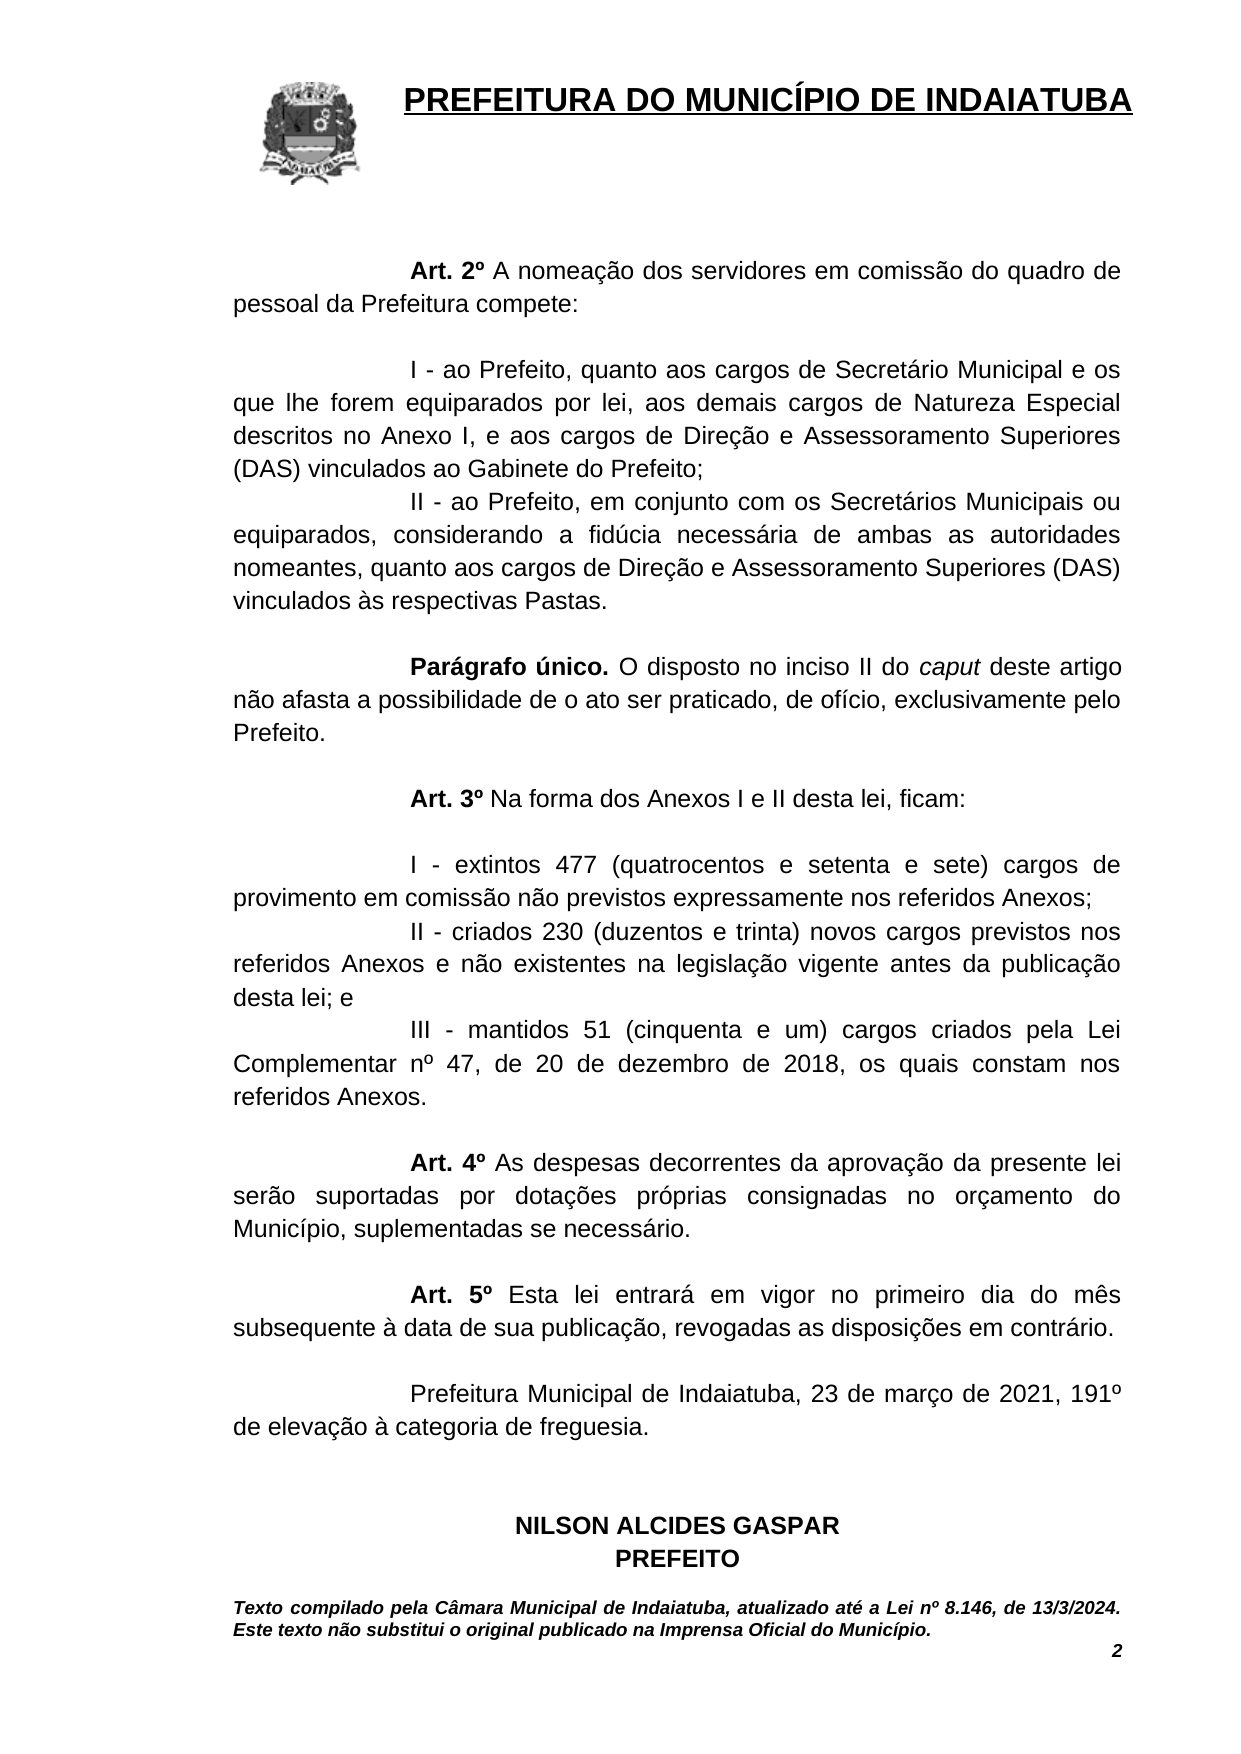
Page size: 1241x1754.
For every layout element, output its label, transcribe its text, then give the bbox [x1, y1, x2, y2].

text Parágrafo único. O disposto no inciso II do caput deste artigo não afasta a possibilidade de o ato ser praticado, de ofício, exclusivamente pelo Prefeito. [233, 652, 1122, 747]
text NILSON ALCIDES GASPAR [233, 1511, 1122, 1539]
text III - mantidos 51 (cinquenta e um) cargos criados pela Lei Complementar nº 47, de 20 de dezembro de 2018, os quais constam nos referidos Anexos. [233, 1016, 1122, 1110]
text II - ao Prefeito, em conjunto com os Secretários Municipais ou equiparados, considerando a fidúcia necessária de ambas as autoridades nomeantes, quanto aos cargos de Direção e Assessoramento Superiores (DAS) vinculados às respectivas Pastas. [233, 487, 1122, 615]
text Prefeitura Municipal de Indaiatuba, 23 de março de 2021, 191º de elevação à categoria de freguesia. [233, 1379, 1122, 1441]
text PREFEITO [233, 1544, 1122, 1573]
text I - ao Prefeito, quanto aos cargos de Secretário Municipal e os que lhe forem equiparados por lei, aos demais cargos de Natureza Especial descritos no Anexo I, e aos cargos de Direção e Assessoramento Superiores (DAS) vinculados ao Gabinete do Prefeito; [233, 355, 1122, 483]
text Art. 2º A nomeação dos servidores em comissão do quadro de pessoal da Prefeitura compete: [233, 256, 1122, 318]
text I - extintos 477 (quatrocentos e setenta e sete) cargos de provimento em comissão não previstos expressamente nos referidos Anexos; [233, 850, 1122, 912]
text II - criados 230 (duzentos e trinta) novos cargos previstos nos referidos Anexos e não existentes na legislação vigente antes da publicação desta lei; e [233, 916, 1122, 1011]
text Art. 5º Esta lei entrará em vigor no primeiro dia do mês subsequente à data de sua publicação, revogadas as disposições em contrário. [233, 1280, 1122, 1341]
text Art. 4º As despesas decorrentes da aprovação da presente lei serão suportadas por dotações próprias consignadas no orçamento do Município, suplementadas se necessário. [233, 1148, 1122, 1242]
text Art. 3º Na forma dos Anexos I e II desta lei, ficam: [233, 784, 1122, 813]
